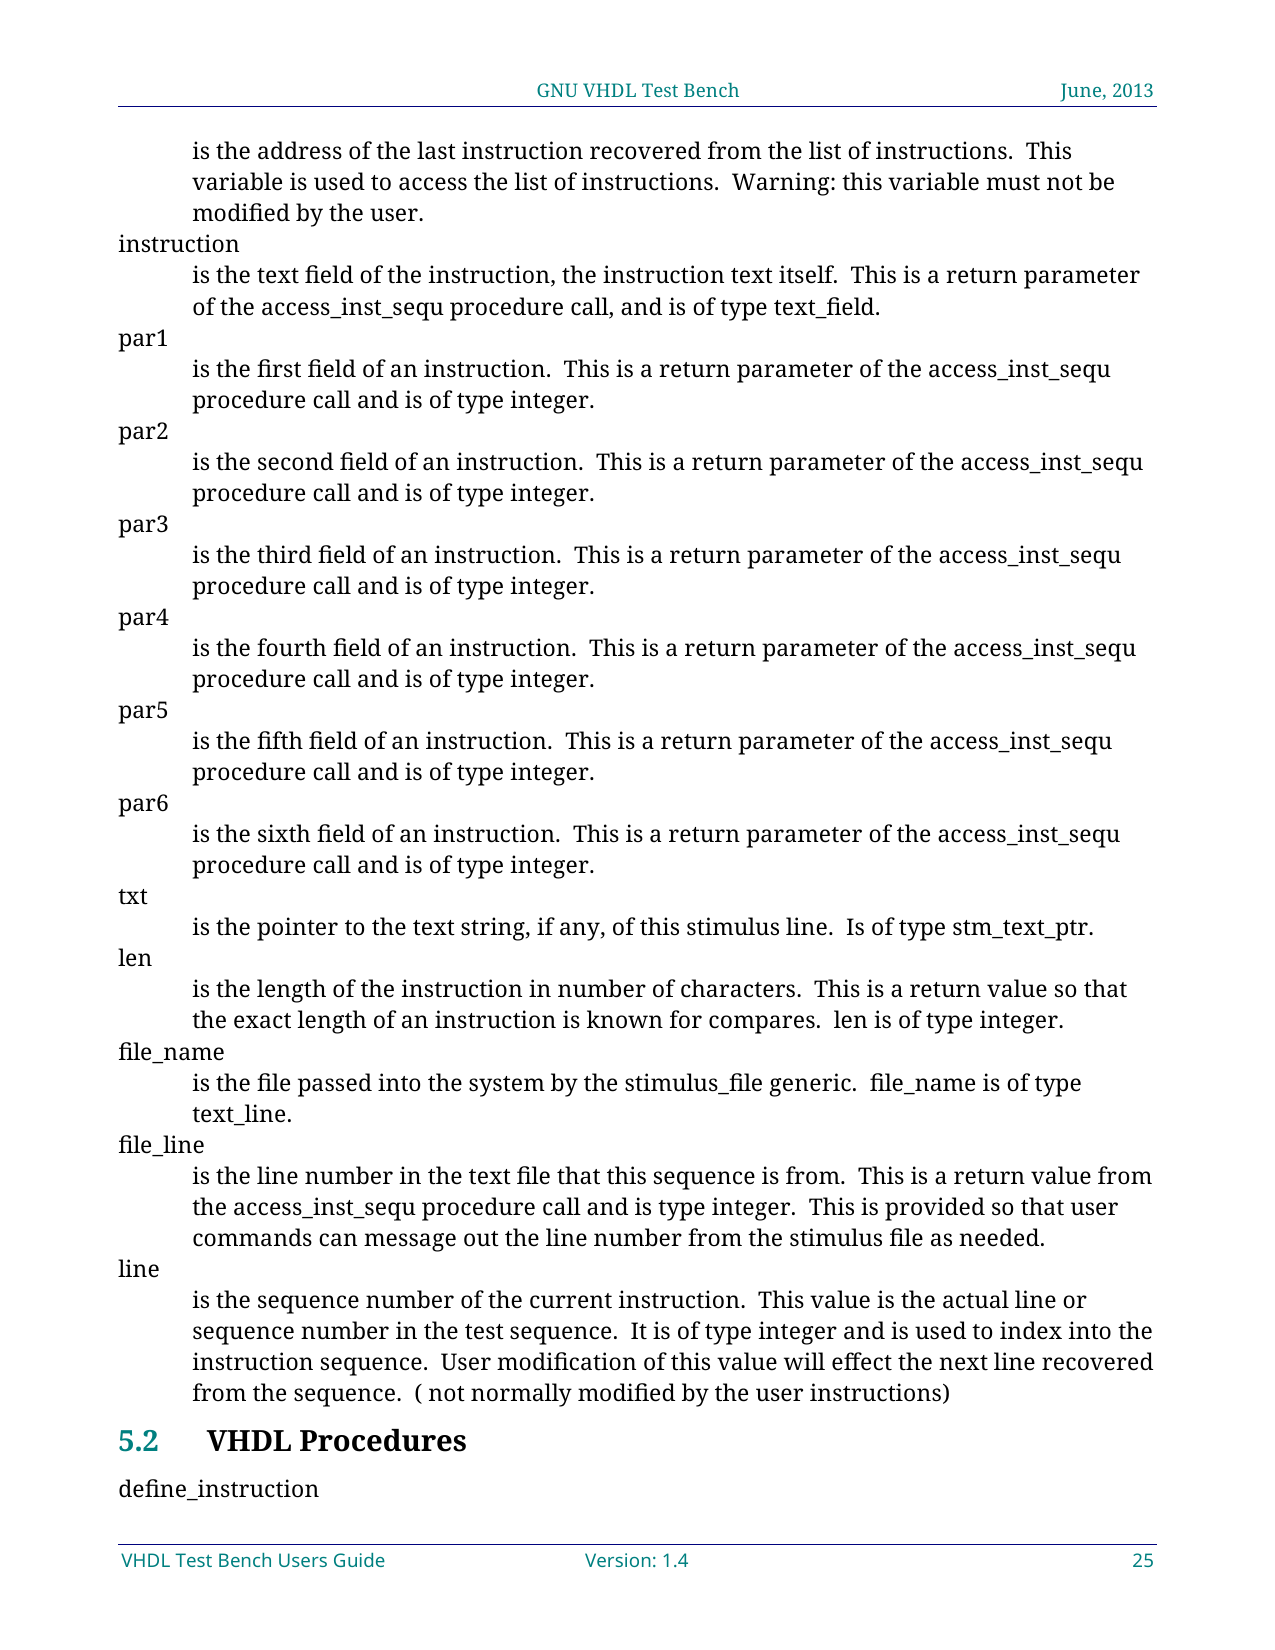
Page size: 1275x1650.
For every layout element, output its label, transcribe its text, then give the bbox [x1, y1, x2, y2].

text par3 [118, 508, 1157, 539]
text is the file passed into the system by the stimulus_file generic. file_name is of type text_line. [192, 1067, 1157, 1129]
text is the sequence number of the current instruction. This value is the actual line or sequence number in the test sequence. It is of type integer and is used to index into the instruction sequence. User modification of this value will effect the next line recovered from the sequence. ( not normally modified by the user instructions) [192, 1284, 1157, 1408]
text file_line [118, 1129, 1157, 1160]
text file_name [118, 1036, 1157, 1067]
text is the third field of an instruction. This is a return parameter of the access_inst_sequ procedure call and is of type integer. [192, 539, 1157, 601]
text is the second field of an instruction. This is a return parameter of the access_inst_sequ procedure call and is of type integer. [192, 446, 1157, 508]
text instruction [118, 228, 1157, 259]
text txt [118, 880, 1157, 911]
text par4 [118, 601, 1157, 632]
text par5 [118, 694, 1157, 725]
text par1 [118, 322, 1157, 353]
text is the fourth field of an instruction. This is a return parameter of the access_inst_sequ procedure call and is of type integer. [192, 632, 1157, 694]
text is the pointer to the text string, if any, of this stimulus line. Is of type stm_text_ptr. [192, 911, 1157, 942]
text is the text field of the instruction, the instruction text itself. This is a return parameter of the access_inst_sequ procedure call, and is of type text_field. [192, 259, 1157, 322]
text is the line number in the text file that this sequence is from. This is a return value from the access_inst_sequ procedure call and is type integer. This is provided so that user commands can message out the line number from the stimulus file as needed. [192, 1160, 1157, 1253]
text line [118, 1253, 1157, 1284]
text is the fifth field of an instruction. This is a return parameter of the access_inst_sequ procedure call and is of type integer. [192, 725, 1157, 787]
subtitle VHDL Procedures [118, 1421, 1157, 1460]
text len [118, 942, 1157, 973]
text is the address of the last instruction recovered from the list of instructions. This variable is used to access the list of instructions. Warning: this variable must not be modified by the user. [192, 135, 1157, 228]
text par2 [118, 415, 1157, 446]
text define_instruction [118, 1472, 1157, 1503]
text is the sixth field of an instruction. This is a return parameter of the access_inst_sequ procedure call and is of type integer. [192, 818, 1157, 880]
text par6 [118, 787, 1157, 818]
text is the first field of an instruction. This is a return parameter of the access_inst_sequ procedure call and is of type integer. [192, 353, 1157, 415]
text is the length of the instruction in number of characters. This is a return value so that the exact length of an instruction is known for compares. len is of type integer. [192, 973, 1157, 1036]
